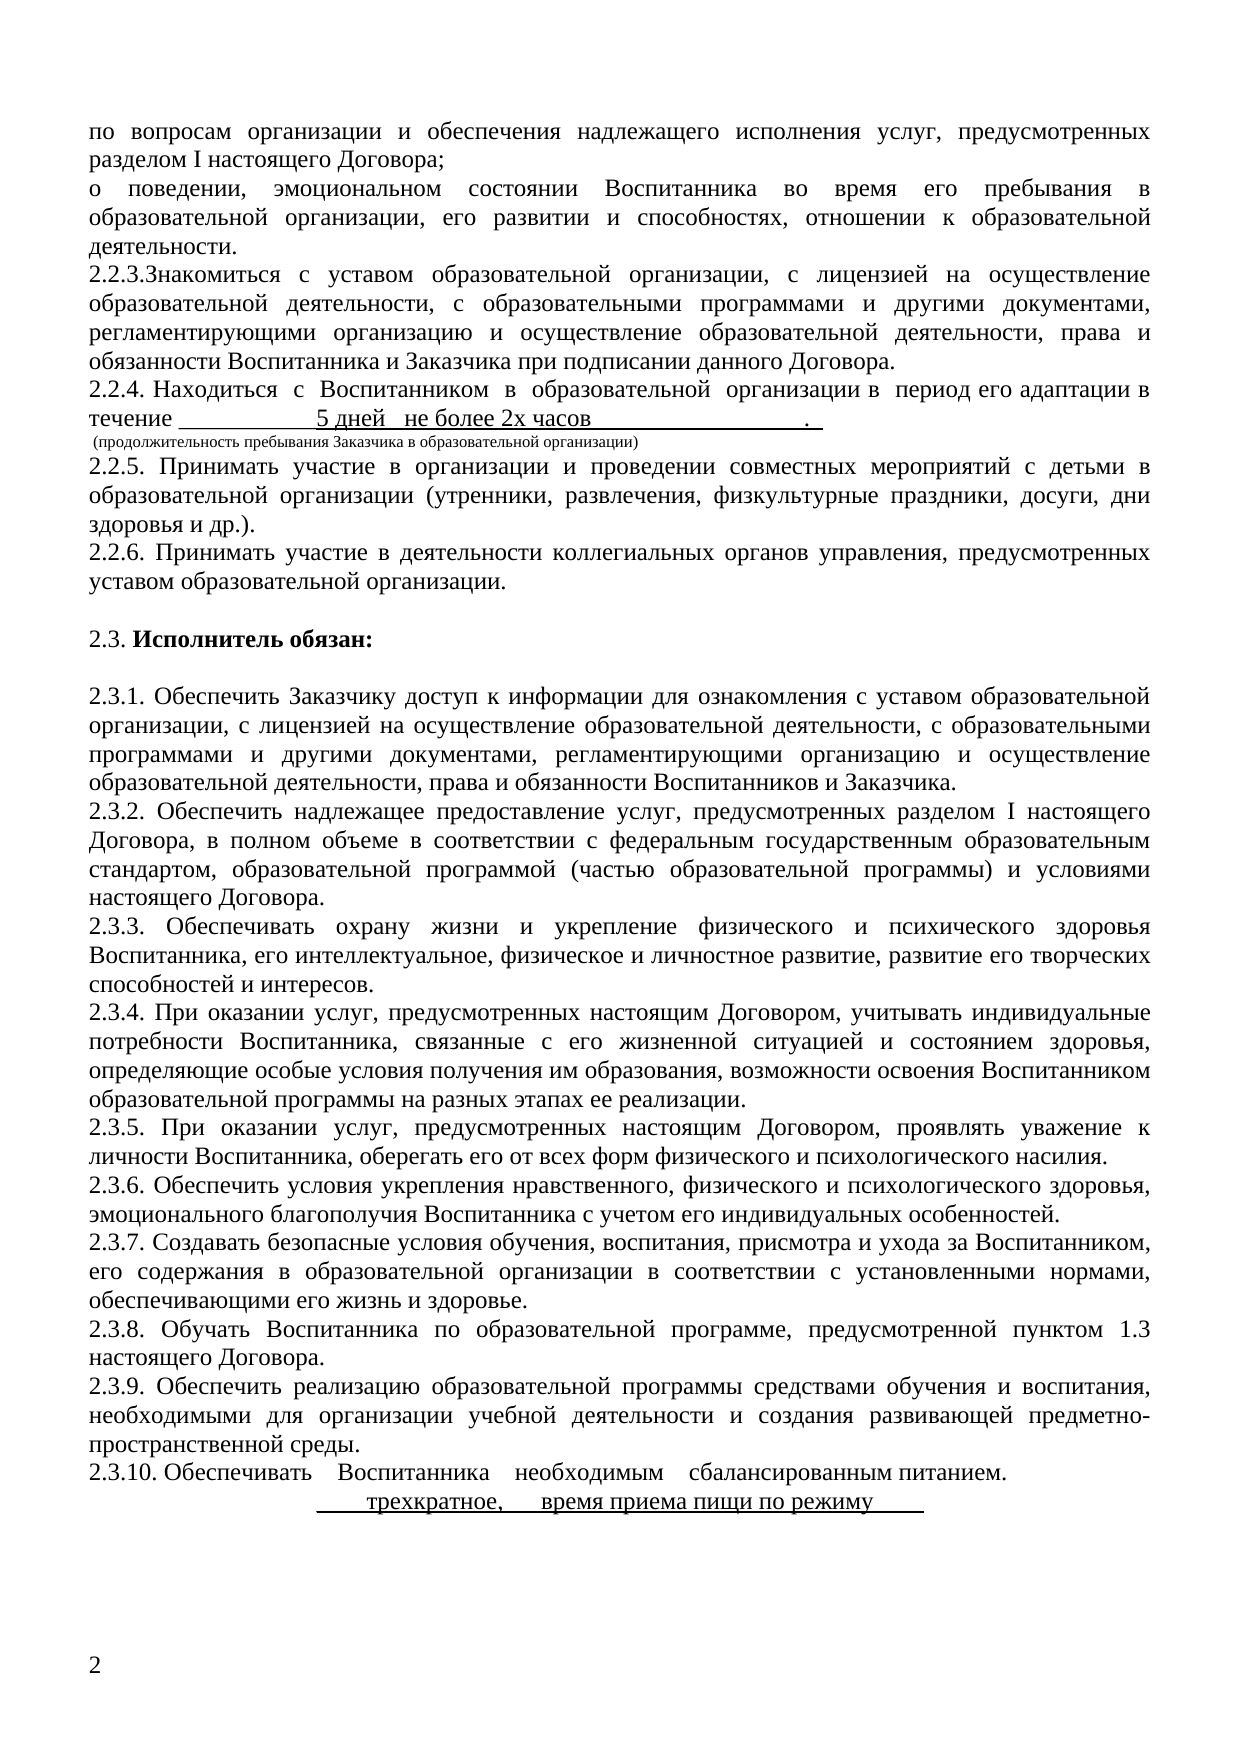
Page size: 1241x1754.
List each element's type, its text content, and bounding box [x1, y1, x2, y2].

text 2.3. Исполнитель обязан: [89, 624, 1152, 652]
text ____трехкратное, время приема пищи по режиму____ [89, 1486, 1152, 1515]
text 2.3.8. Обучать Воспитанника по образовательной программе, предусмотренной пунктом 1.3 настоящего Договора. [89, 1314, 1152, 1371]
text о поведении, эмоциональном состоянии Воспитанника во время его пребывания в образовательной организации, его развитии и способностях, отношении к образовательной деятельности. [89, 173, 1152, 259]
text по вопросам организации и обеспечения надлежащего исполнения услуг, предусмотренных разделом I настоящего Договора; [89, 116, 1152, 173]
text (продолжительность пребывания Заказчика в образовательной организации) [89, 432, 1152, 451]
text 2.3.9. Обеспечить реализацию образовательной программы средствами обучения и воспитания, необходимыми для организации учебной деятельности и создания развивающей предметно-пространственной среды. [89, 1371, 1152, 1457]
text 2.3.2. Обеспечить надлежащее предоставление услуг, предусмотренных разделом I настоящего Договора, в полном объеме в соответствии с федеральным государственным образовательным стандартом, образовательной программой (частью образовательной программы) и условиями настоящего Договора. [89, 796, 1152, 911]
text 2.3.10. Обеспечивать Воспитанника необходимым сбалансированным питанием. [89, 1457, 1152, 1486]
text 2.3.1. Обеспечить Заказчику доступ к информации для ознакомления с уставом образовательной организации, с лицензией на осуществление образовательной деятельности, с образовательными программами и другими документами, регламентирующими организацию и осуществление образовательной деятельности, права и обязанности Воспитанников и Заказчика. [89, 681, 1152, 796]
text 2.2.5. Принимать участие в организации и проведении совместных мероприятий с детьми в образовательной организации (утренники, развлечения, физкультурные праздники, досуги, дни здоровья и др.). [89, 451, 1152, 537]
text 2.3.6. Обеспечить условия укрепления нравственного, физического и психологического здоровья, эмоционального благополучия Воспитанника с учетом его индивидуальных особенностей. [89, 1170, 1152, 1227]
text 2.2.4. Находиться с Воспитанником в образовательной организации в период его адаптации в течение ___________5 дней не более 2х часов_________________. [89, 374, 1152, 432]
text 2.3.5. При оказании услуг, предусмотренных настоящим Договором, проявлять уважение к личности Воспитанника, оберегать его от всех форм физического и психологического насилия. [89, 1112, 1152, 1170]
text 2.3.4. При оказании услуг, предусмотренных настоящим Договором, учитывать индивидуальные потребности Воспитанника, связанные с его жизненной ситуацией и состоянием здоровья, определяющие особые условия получения им образования, возможности освоения Воспитанником образовательной программы на разных этапах ее реализации. [89, 997, 1152, 1112]
text 2.3.3. Обеспечивать охрану жизни и укрепление физического и психического здоровья Воспитанника, его интеллектуальное, физическое и личностное развитие, развитие его творческих способностей и интересов. [89, 911, 1152, 997]
text 2.3.7. Создавать безопасные условия обучения, воспитания, присмотра и ухода за Воспитанником, его содержания в образовательной организации в соответствии с установленными нормами, обеспечивающими его жизнь и здоровье. [89, 1227, 1152, 1314]
text 2.2.6. Принимать участие в деятельности коллегиальных органов управления, предусмотренных уставом образовательной организации. [89, 537, 1152, 595]
text 2.2.3.Знакомиться с уставом образовательной организации, с лицензией на осуществление образовательной деятельности, с образовательными программами и другими документами, регламентирующими организацию и осуществление образовательной деятельности, права и обязанности Воспитанника и Заказчика при подписании данного Договора. [89, 259, 1152, 374]
